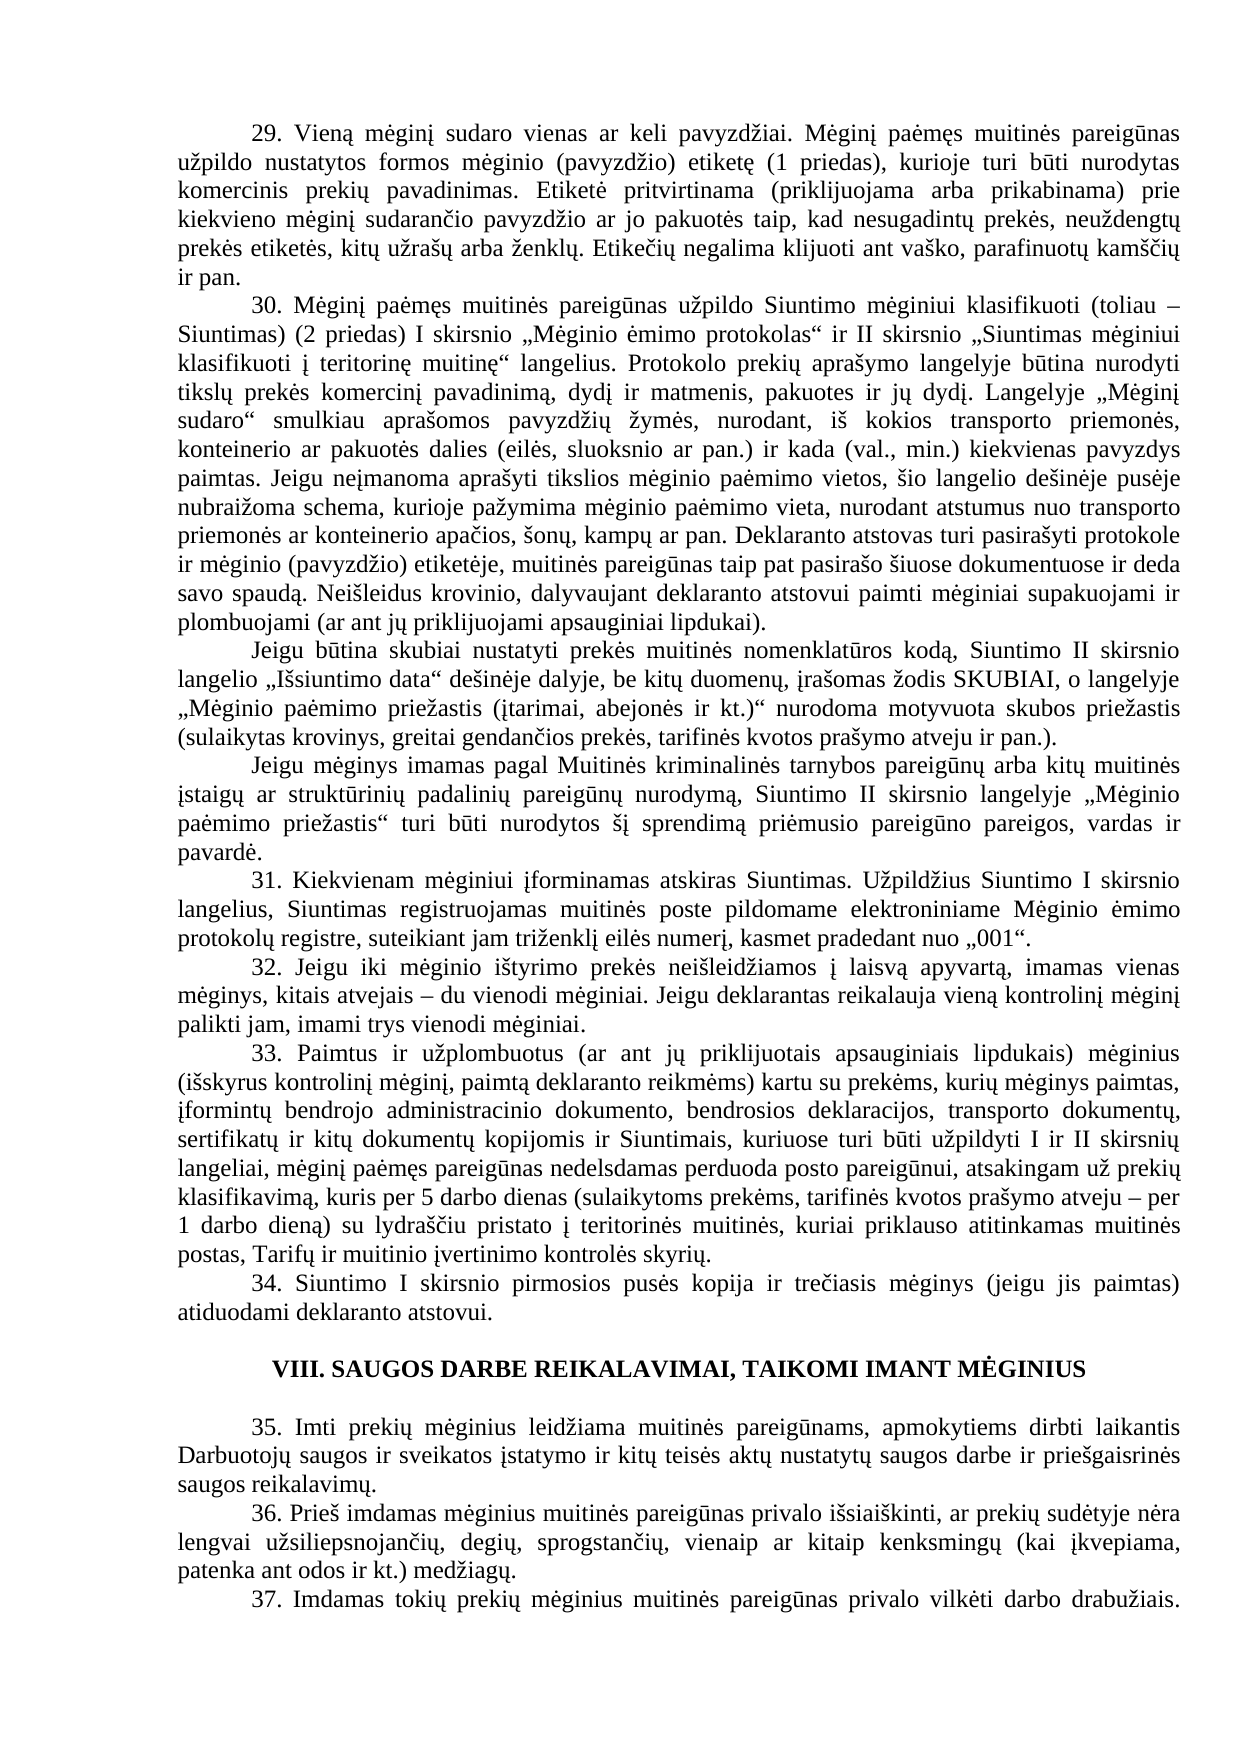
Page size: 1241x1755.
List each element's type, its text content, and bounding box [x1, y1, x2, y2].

text 31. Kiekvienam mėginiui įforminamas atskiras Siuntimas. Užpildžius Siuntimo I skirsnio langelius, Siuntimas registruojamas muitinės poste pildomame elektroniniame Mėginio ėmimo protokolų registre, suteikiant jam triženklį eilės numerį, kasmet pradedant nuo „001“. [177, 866, 1181, 952]
text Jeigu mėginys imamas pagal Muitinės kriminalinės tarnybos pareigūnų arba kitų muitinės įstaigų ar struktūrinių padalinių pareigūnų nurodymą, Siuntimo II skirsnio langelyje „Mėginio paėmimo priežastis“ turi būti nurodytos šį sprendimą priėmusio pareigūno pareigos, vardas ir pavardė. [177, 751, 1181, 866]
text 37. Imdamas tokių prekių mėginius muitinės pareigūnas privalo vilkėti darbo drabužiais. [177, 1584, 1181, 1613]
text 34. Siuntimo I skirsnio pirmosios pusės kopija ir trečiasis mėginys (jeigu jis paimtas) atiduodami deklaranto atstovui. [177, 1268, 1181, 1326]
text 32. Jeigu iki mėginio ištyrimo prekės neišleidžiamos į laisvą apyvartą, imamas vienas mėginys, kitais atvejais – du vienodi mėginiai. Jeigu deklarantas reikalauja vieną kontrolinį mėginį palikti jam, imami trys vienodi mėginiai. [177, 952, 1181, 1038]
text 33. Paimtus ir užplombuotus (ar ant jų priklijuotais apsauginiais lipdukais) mėginius (išskyrus kontrolinį mėginį, paimtą deklaranto reikmėms) kartu su prekėms, kurių mėginys paimtas, įformintų bendrojo administracinio dokumento, bendrosios deklaracijos, transporto dokumentų, sertifikatų ir kitų dokumentų kopijomis ir Siuntimais, kuriuose turi būti užpildyti I ir II skirsnių langeliai, mėginį paėmęs pareigūnas nedelsdamas perduoda posto pareigūnui, atsakingam už prekių klasifikavimą, kuris per 5 darbo dienas (sulaikytoms prekėms, tarifinės kvotos prašymo atveju – per 1 darbo dieną) su lydraščiu pristato į teritorinės muitinės, kuriai priklauso atitinkamas muitinės postas, Tarifų ir muitinio įvertinimo kontrolės skyrių. [177, 1038, 1181, 1268]
text 35. Imti prekių mėginius leidžiama muitinės pareigūnams, apmokytiems dirbti laikantis Darbuotojų saugos ir sveikatos įstatymo ir kitų teisės aktų nustatytų saugos darbe ir priešgaisrinės saugos reikalavimų. [177, 1412, 1181, 1498]
text 30. Mėginį paėmęs muitinės pareigūnas užpildo Siuntimo mėginiui klasifikuoti (toliau – Siuntimas) (2 priedas) I skirsnio „Mėginio ėmimo protokolas“ ir II skirsnio „Siuntimas mėginiui klasifikuoti į teritorinę muitinę“ langelius. Protokolo prekių aprašymo langelyje būtina nurodyti tikslų prekės komercinį pavadinimą, dydį ir matmenis, pakuotes ir jų dydį. Langelyje „Mėginį sudaro“ smulkiau aprašomos pavyzdžių žymės, nurodant, iš kokios transporto priemonės, konteinerio ar pakuotės dalies (eilės, sluoksnio ar pan.) ir kada (val., min.) kiekvienas pavyzdys paimtas. Jeigu neįmanoma aprašyti tikslios mėginio paėmimo vietos, šio langelio dešinėje pusėje nubraižoma schema, kurioje pažymima mėginio paėmimo vieta, nurodant atstumus nuo transporto priemonės ar konteinerio apačios, šonų, kampų ar pan. Deklaranto atstovas turi pasirašyti protokole ir mėginio (pavyzdžio) etiketėje, muitinės pareigūnas taip pat pasirašo šiuose dokumentuose ir deda savo spaudą. Neišleidus krovinio, dalyvaujant deklaranto atstovui paimti mėginiai supakuojami ir plombuojami (ar ant jų priklijuojami apsauginiai lipdukai). [177, 291, 1181, 636]
text VIII. SAUGOS DARBE REIKALAVIMAI, TAIKOMI IMANT MĖGINIUS [177, 1354, 1181, 1383]
text 29. Vieną mėginį sudaro vienas ar keli pavyzdžiai. Mėginį paėmęs muitinės pareigūnas užpildo nustatytos formos mėginio (pavyzdžio) etiketę (1 priedas), kurioje turi būti nurodytas komercinis prekių pavadinimas. Etiketė pritvirtinama (priklijuojama arba prikabinama) prie kiekvieno mėginį sudarančio pavyzdžio ar jo pakuotės taip, kad nesugadintų prekės, neuždengtų prekės etiketės, kitų užrašų arba ženklų. Etikečių negalima klijuoti ant vaško, parafinuotų kamščių ir pan. [177, 118, 1181, 291]
text 36. Prieš imdamas mėginius muitinės pareigūnas privalo išsiaiškinti, ar prekių sudėtyje nėra lengvai užsiliepsnojančių, degių, sprogstančių, vienaip ar kitaip kenksmingų (kai įkvepiama, patenka ant odos ir kt.) medžiagų. [177, 1498, 1181, 1584]
text Jeigu būtina skubiai nustatyti prekės muitinės nomenklatūros kodą, Siuntimo II skirsnio langelio „Išsiuntimo data“ dešinėje dalyje, be kitų duomenų, įrašomas žodis SKUBIAI, o langelyje „Mėginio paėmimo priežastis (įtarimai, abejonės ir kt.)“ nurodoma motyvuota skubos priežastis (sulaikytas krovinys, greitai gendančios prekės, tarifinės kvotos prašymo atveju ir pan.). [177, 636, 1181, 751]
